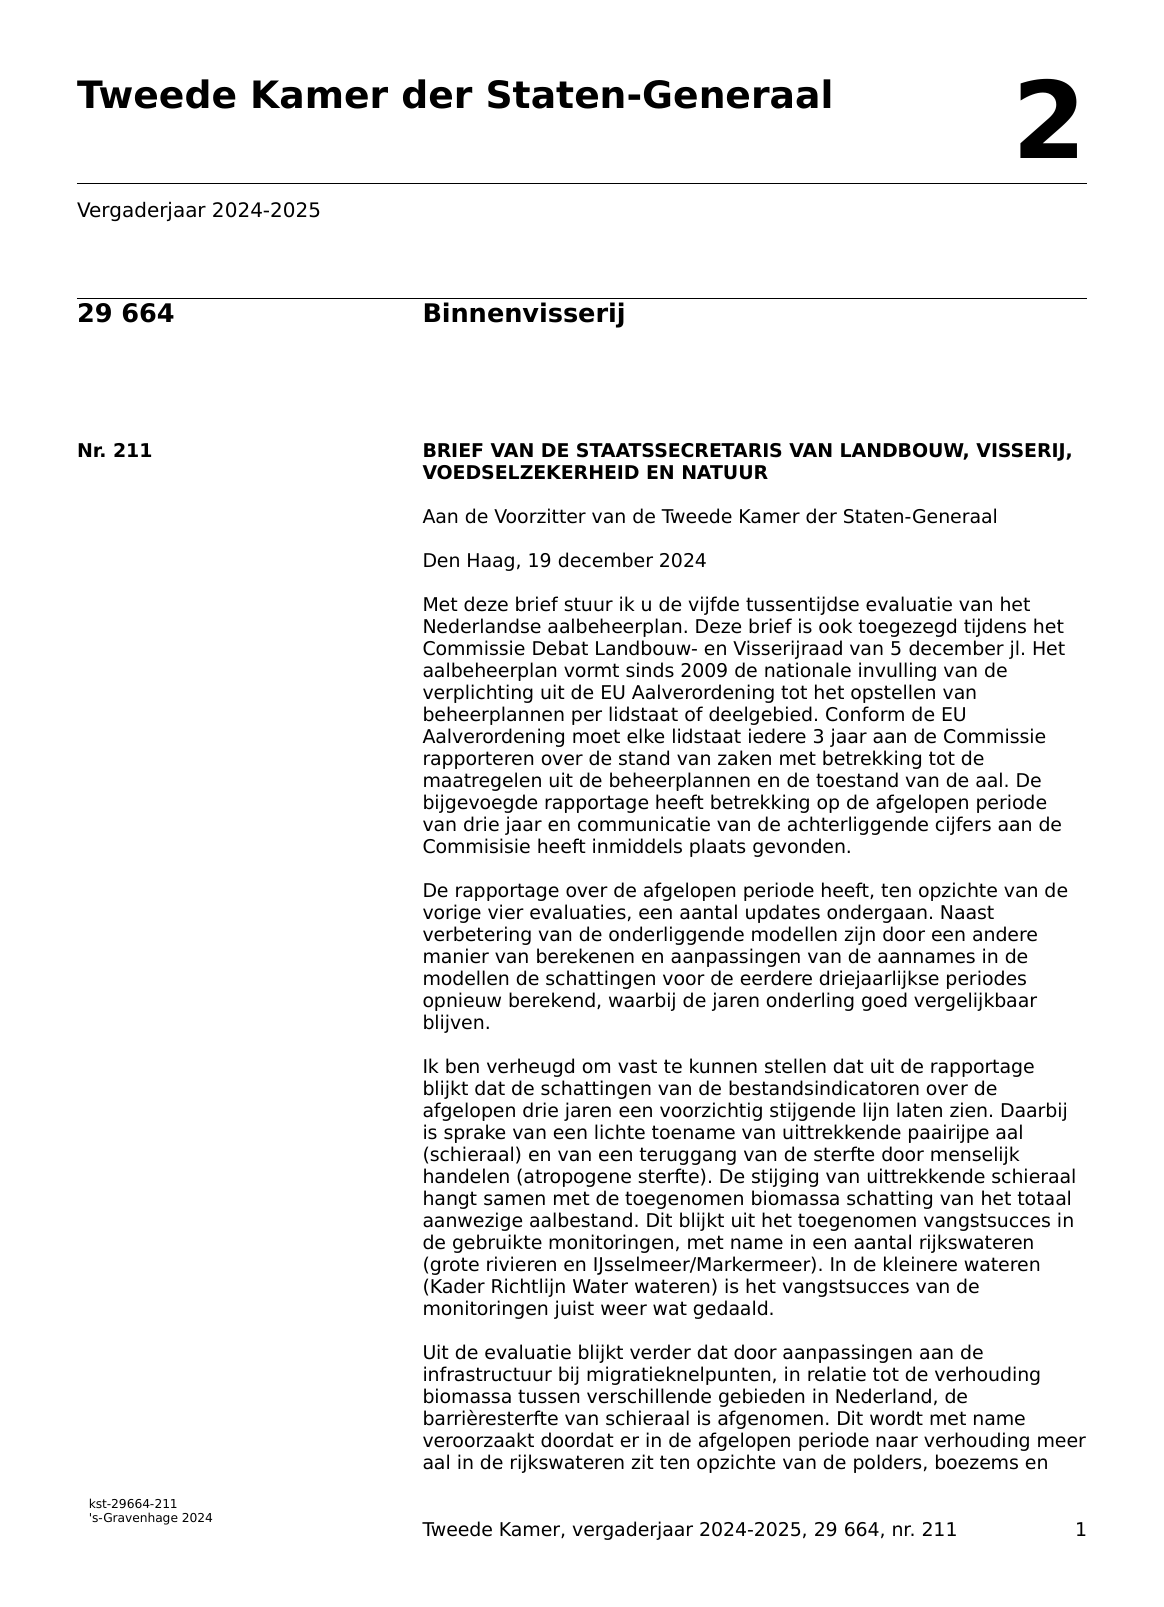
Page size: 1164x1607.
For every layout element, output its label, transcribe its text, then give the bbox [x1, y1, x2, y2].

text Aan de Voorzitter van de Tweede Kamer der Staten-Generaal [422, 506, 1087, 528]
text De rapportage over de afgelopen periode heeft, ten opzichte van de vorige vier evaluaties, een aantal updates ondergaan. Naast verbetering van de onderliggende modellen zijn door een andere manier van berekenen en aanpassingen van de aannames in de modellen de schattingen voor de eerdere driejaarlijkse periodes opnieuw berekend, waarbij de jaren onderling goed vergelijkbaar blijven. [422, 880, 1087, 1034]
table_cell Vergaderjaar 2024-2025 [77, 184, 1087, 298]
text Ik ben verheugd om vast te kunnen stellen dat uit de rapportage blijkt dat de schattingen van de bestandsindicatoren over de afgelopen drie jaren een voorzichtig stijgende lijn laten zien. Daarbij is sprake van een lichte toename van uittrekkende paairijpe aal (schieraal) en van een teruggang van de sterfte door menselijk handelen (atropogene sterfte). De stijging van uittrekkende schieraal hangt samen met de toegenomen biomassa schatting van het totaal aanwezige aalbestand. Dit blijkt uit het toegenomen vangstsucces in de gebruikte monitoringen, met name in een aantal rijkswateren (grote rivieren en IJsselmeer/Markermeer). In de kleinere wateren (Kader Richtlijn Water wateren) is het vangstsucces van de monitoringen juist weer wat gedaald. [422, 1056, 1087, 1320]
subtitle Nr. 211 BRIEF VAN DE STAATSSECRETARIS VAN LANDBOUW, VISSERIJ, VOEDSELZEKERHEID EN NATUUR [77, 440, 1087, 484]
text Uit de evaluatie blijkt verder dat door aanpassingen aan de infrastructuur bij migratieknelpunten, in relatie tot de verhouding biomassa tussen verschillende gebieden in Nederland, de barrièresterfte van schieraal is afgenomen. Dit wordt met name veroorzaakt doordat er in de afgelopen periode naar verhouding meer aal in de rijkswateren zit ten opzichte van de polders, boezems en [422, 1342, 1087, 1474]
text kst-29664-211 [88, 1497, 323, 1511]
table_header 2 [886, 59, 1087, 183]
table_header Tweede Kamer der Staten-Generaal [77, 59, 886, 183]
text 's-Gravenhage 2024 [88, 1511, 323, 1525]
text Den Haag, 19 december 2024 [422, 550, 1087, 572]
text Met deze brief stuur ik u de vijfde tussentijdse evaluatie van het Nederlandse aalbeheerplan. Deze brief is ook toegezegd tijdens het Commissie Debat Landbouw- en Visserijraad van 5 december jl. Het aalbeheerplan vormt sinds 2009 de nationale invulling van de verplichting uit de EU Aalverordening tot het opstellen van beheerplannen per lidstaat of deelgebied. Conform de EU Aalverordening moet elke lidstaat iedere 3 jaar aan de Commissie rapporteren over de stand van zaken met betrekking tot de maatregelen uit de beheerplannen en de toestand van de aal. De bijgevoegde rapportage heeft betrekking op de afgelopen periode van drie jaar en communicatie van de achterliggende cijfers aan de Commisisie heeft inmiddels plaats gevonden. [422, 594, 1087, 858]
subtitle 29 664 Binnenvisserij [77, 299, 1087, 329]
